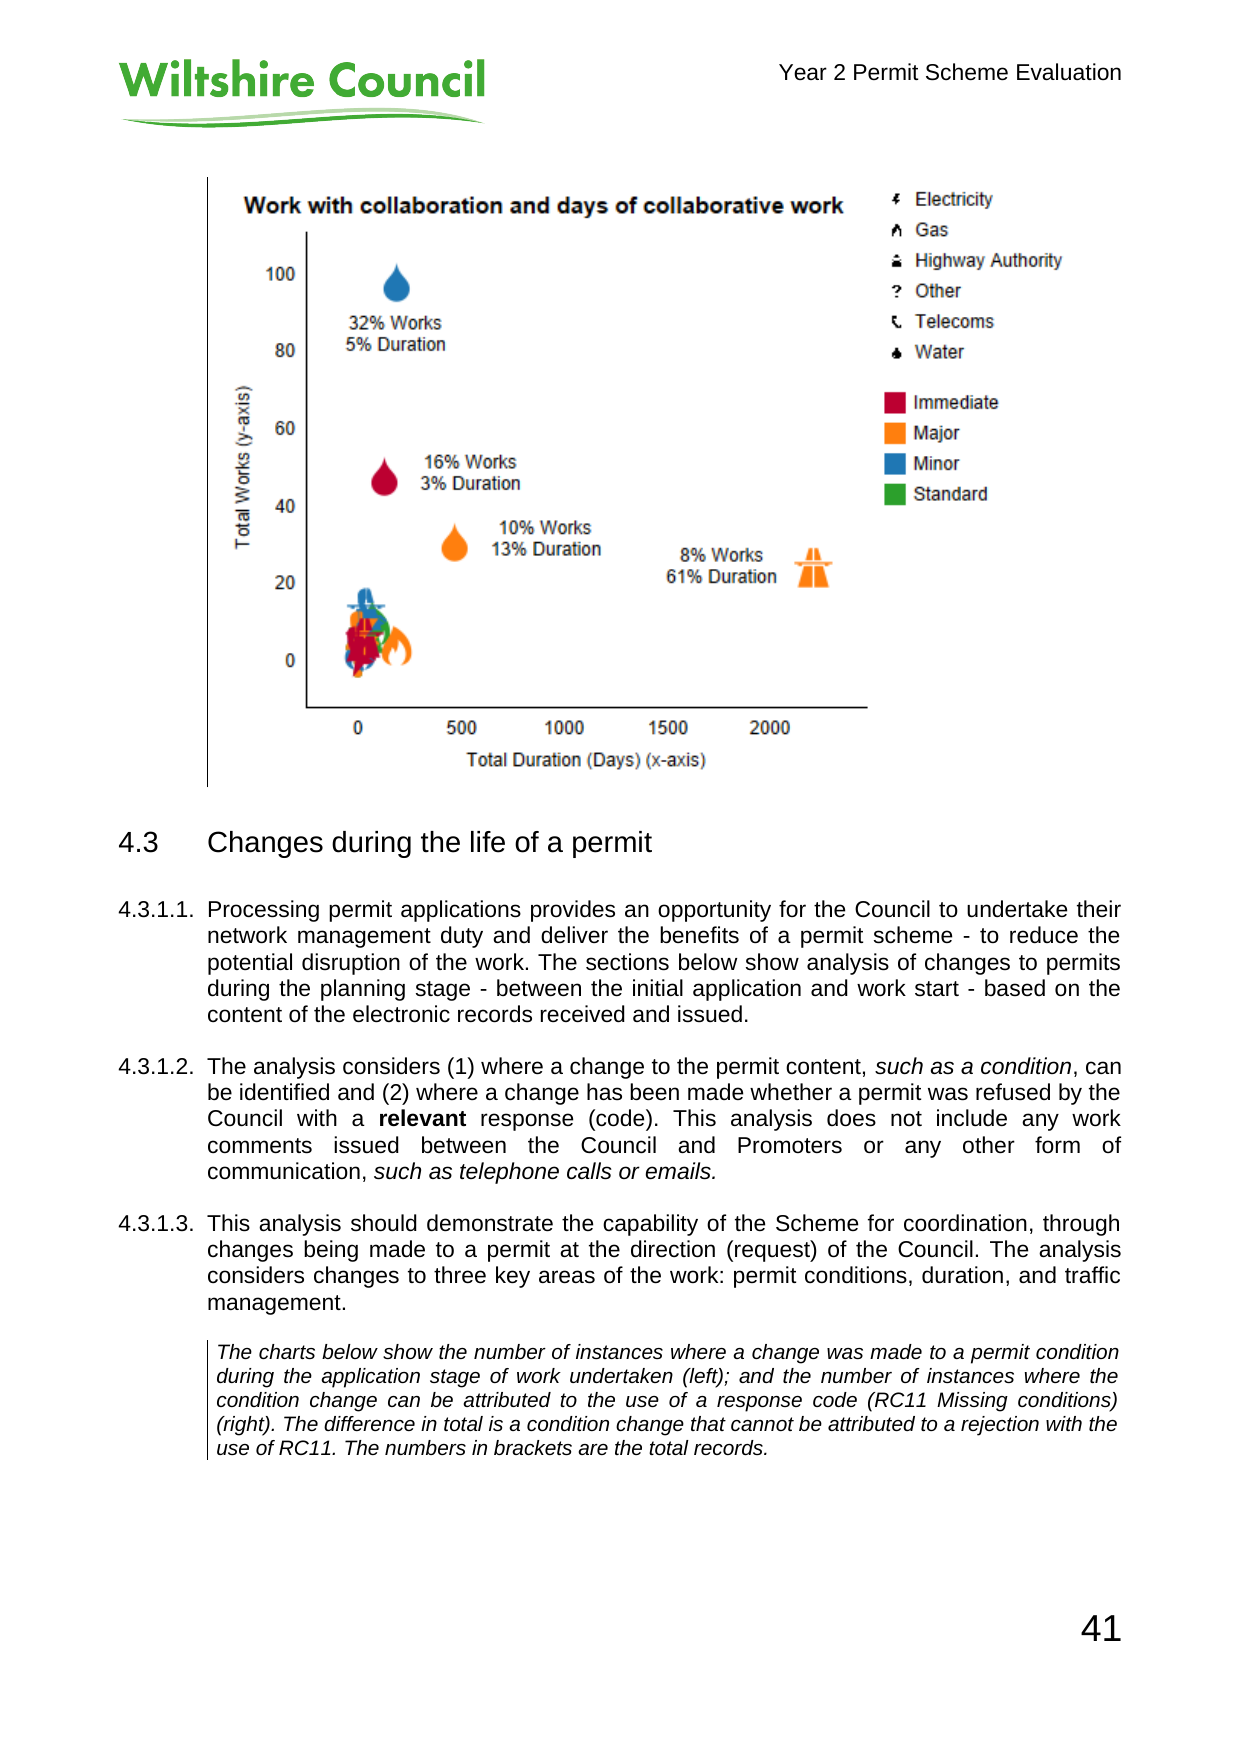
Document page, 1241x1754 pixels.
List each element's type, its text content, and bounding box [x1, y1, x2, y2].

text The charts below show the number of instances where a change was made to a permit condition during the application stage of work undertaken (left); and the number of instances where the condition change can be attributed to the use of a response code (RC11 Missing conditions) (right). The difference in total is a condition change that cannot be attributed to a rejection with the use of RC11. The numbers in brackets are the total records. [208, 1340, 1122, 1460]
list Processing permit applications provides an opportunity for the Council to undertake their network management duty and deliver the benefits of a permit scheme - to reduce the potential disruption of the work. The sections below show analysis of changes to permits during the planning stage - between the initial application and work start - based on the content of the electronic records received and issued. [118, 896, 1122, 1028]
list This analysis should demonstrate the capability of the Scheme for coordination, through changes being made to a permit at the direction (request) of the Council. The analysis considers changes to three key areas of the work: permit conditions, duration, and traffic management. [118, 1209, 1122, 1315]
subtitle Changes during the life of a permit [118, 825, 1122, 858]
list The analysis considers (1) where a change to the permit content, such as a condition, can be identified and (2) where a change has been made whether a permit was refused by the Council with a relevant response (code). This analysis does not include any work comments issued between the Council and Promoters or any other form of communication, such as telephone calls or emails. [118, 1053, 1122, 1184]
